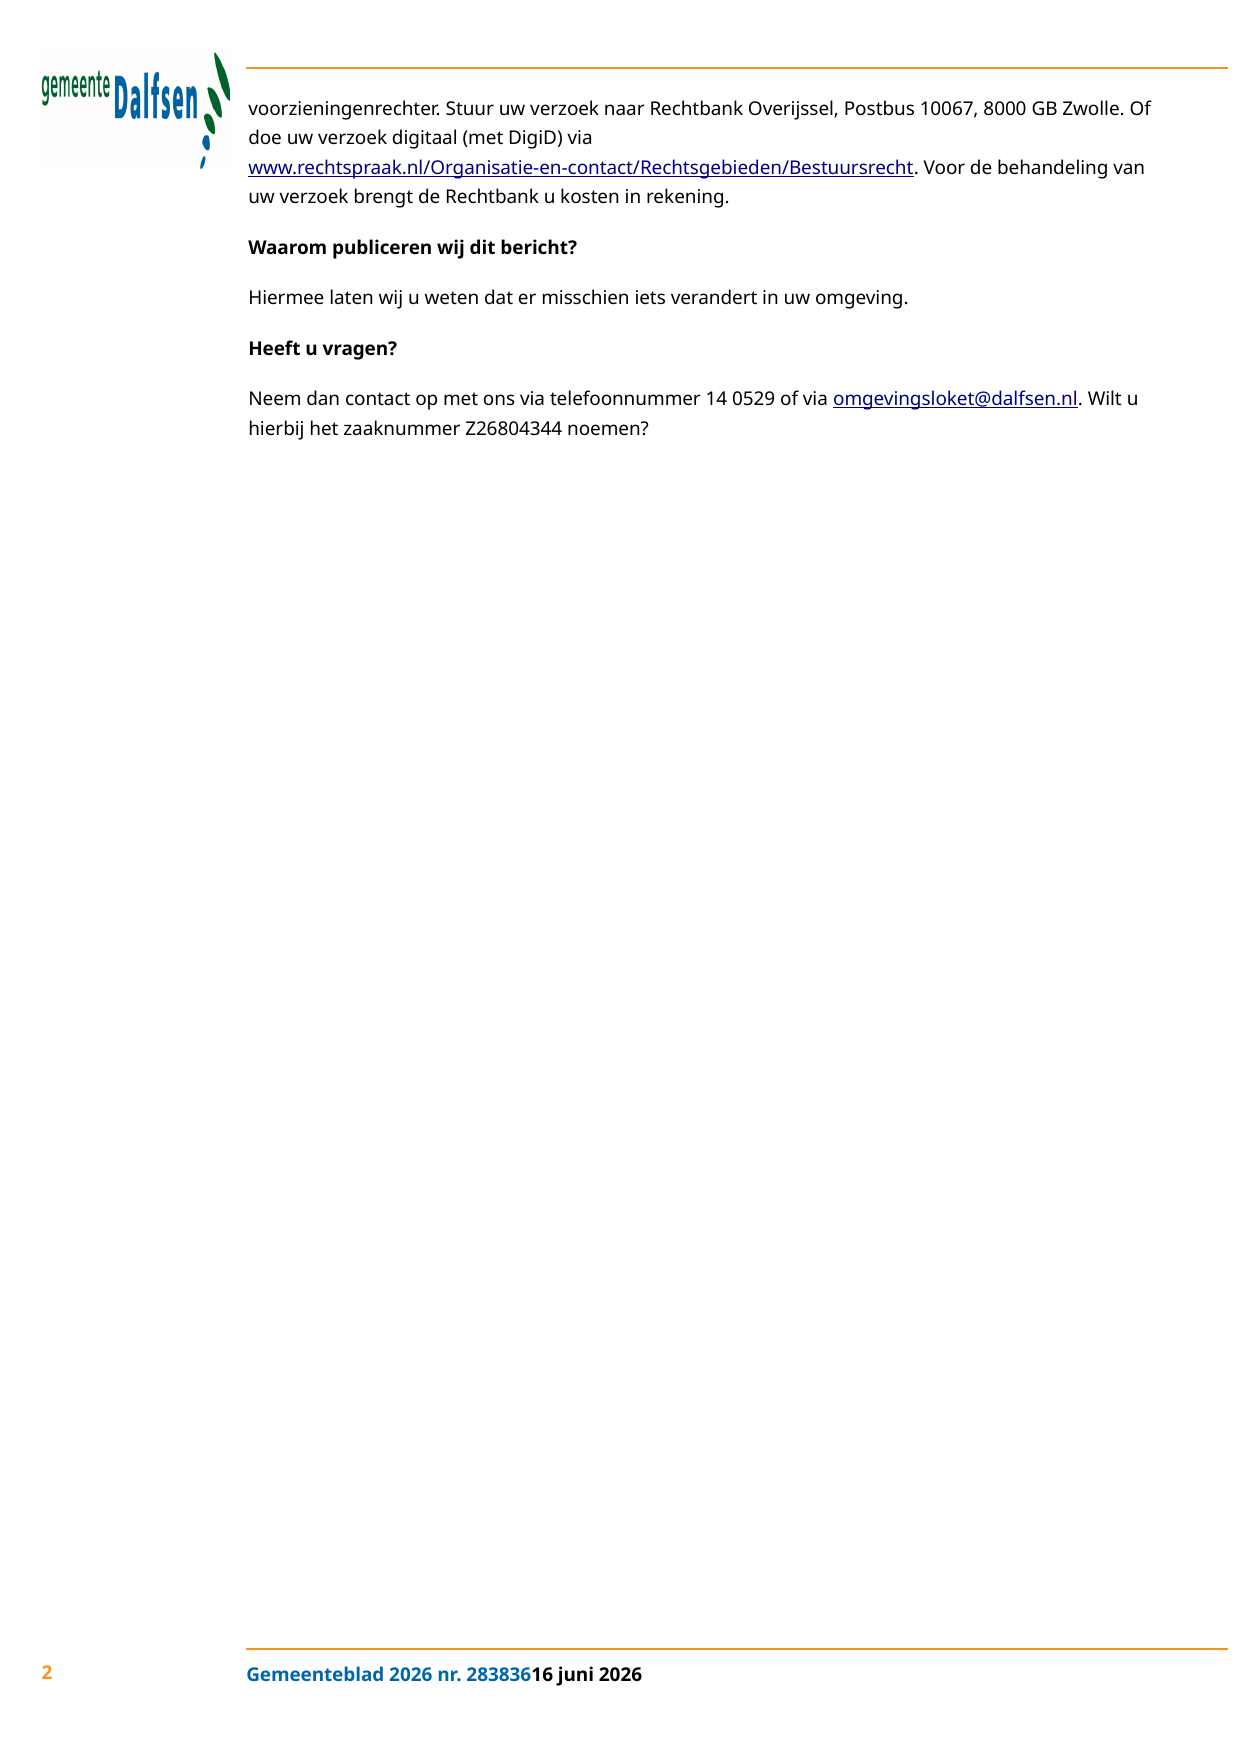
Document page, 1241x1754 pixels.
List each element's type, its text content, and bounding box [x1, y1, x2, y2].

text Heeft u vragen? [248, 335, 1152, 361]
text Neem dan contact op met ons via telefoonnummer 14 0529 of via omgevingsloket@dalfsen.nl. Wilt u hierbij het zaaknummer Z26804344 noemen? [248, 385, 1152, 441]
picture [41, 47, 231, 172]
text Waarom publiceren wij dit bericht? [248, 234, 1152, 260]
text voorzieningenrechter. Stuur uw verzoek naar Rechtbank Overijssel, Postbus 10067, 8000 GB Zwolle. Of doe uw verzoek digitaal (met DigiD) via www.rechtspraak.nl/Organisatie-en-contact/Rechtsgebieden/Bestuursrecht. Voor de behandeling van uw verzoek brengt de Rechtbank u kosten in rekening. [248, 95, 1152, 209]
text Hiermee laten wij u weten dat er misschien iets verandert in uw omgeving. [248, 284, 1152, 310]
